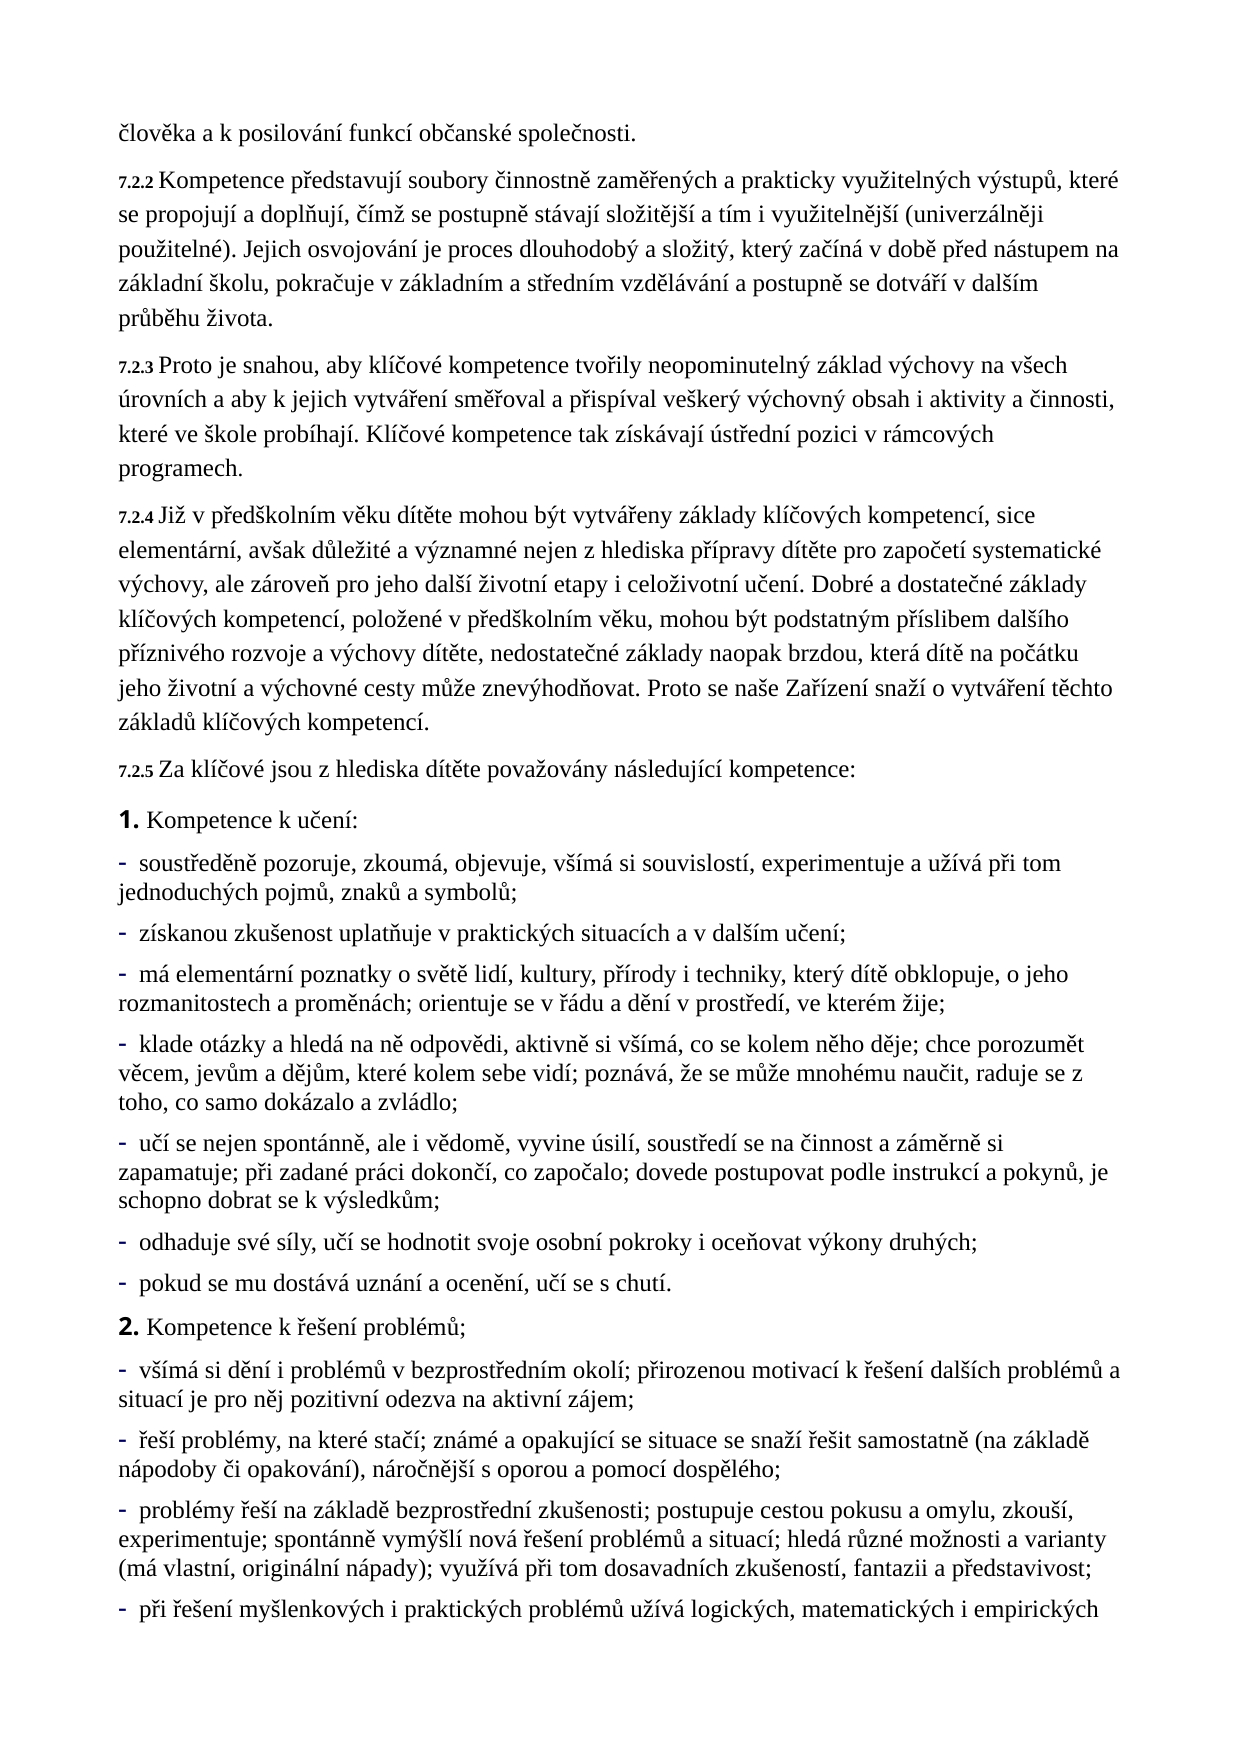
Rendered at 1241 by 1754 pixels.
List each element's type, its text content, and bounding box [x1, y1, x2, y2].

text 7.2.2 Kompetence představují soubory činnostně zaměřených a prakticky využitelných výstupů, které se propojují a doplňují, čímž se postupně stávají složitější a tím i využitelnější (univerzálněji použitelné). Jejich osvojování je proces dlouhodobý a složitý, který začíná v době před nástupem na základní školu, pokračuje v základním a středním vzdělávání a postupně se dotváří v dalším průběhu života. [118, 165, 1122, 332]
text - řeší problémy, na které stačí; známé a opakující se situace se snaží řešit samostatně (na základě nápodoby či opakování), náročnější s oporou a pomocí dospělého; [118, 1426, 1122, 1483]
text člověka a k posilování funkcí občanské společnosti. [118, 118, 1122, 147]
text - klade otázky a hledá na ně odpovědi, aktivně si všímá, co se kolem něho děje; chce porozumět věcem, jevům a dějům, které kolem sebe vidí; poznává, že se může mnohému naučit, raduje se z toho, co samo dokázalo a zvládlo; [118, 1029, 1122, 1115]
text - problémy řeší na základě bezprostřední zkušenosti; postupuje cestou pokusu a omylu, zkouší, experimentuje; spontánně vymýšlí nová řešení problémů a situací; hledá různé možnosti a varianty (má vlastní, originální nápady); využívá při tom dosavadních zkušeností, fantazii a představivost; [118, 1496, 1122, 1582]
text - získanou zkušenost uplatňuje v praktických situacích a v dalším učení; [118, 918, 1122, 947]
text 1. Kompetence k učení: [118, 801, 1122, 835]
text - při řešení myšlenkových i praktických problémů užívá logických, matematických i empirických [118, 1594, 1122, 1623]
text - pokud se mu dostává uznání a ocenění, učí se s chutí. [118, 1268, 1122, 1297]
text 7.2.4 Již v předškolním věku dítěte mohou být vytvářeny základy klíčových kompetencí, sice elementární, avšak důležité a významné nejen z hlediska přípravy dítěte pro započetí systematické výchovy, ale zároveň pro jeho další životní etapy i celoživotní učení. Dobré a dostatečné základy klíčových kompetencí, položené v předškolním věku, mohou být podstatným příslibem dalšího příznivého rozvoje a výchovy dítěte, nedostatečné základy naopak brzdou, která dítě na počátku jeho životní a výchovné cesty může znevýhodňovat. Proto se naše Zařízení snaží o vytváření těchto základů klíčových kompetencí. [118, 500, 1122, 736]
text - učí se nejen spontánně, ale i vědomě, vyvine úsilí, soustředí se na činnost a záměrně si zapamatuje; při zadané práci dokončí, co započalo; dovede postupovat podle instrukcí a pokynů, je schopno dobrat se k výsledkům; [118, 1128, 1122, 1214]
text 7.2.3 Proto je snahou, aby klíčové kompetence tvořily neopominutelný základ výchovy na všech úrovních a aby k jejich vytváření směřoval a přispíval veškerý výchovný obsah i aktivity a činnosti, které ve škole probíhají. Klíčové kompetence tak získávají ústřední pozici v rámcových programech. [118, 350, 1122, 482]
text - má elementární poznatky o světě lidí, kultury, přírody i techniky, který dítě obklopuje, o jeho rozmanitostech a proměnách; orientuje se v řádu a dění v prostředí, ve kterém žije; [118, 959, 1122, 1017]
text - odhaduje své síly, učí se hodnotit svoje osobní pokroky i oceňovat výkony druhých; [118, 1227, 1122, 1255]
text 7.2.5 Za klíčové jsou z hlediska dítěte považovány následující kompetence: [118, 754, 1122, 783]
text - všímá si dění i problémů v bezprostředním okolí; přirozenou motivací k řešení dalších problémů a situací je pro něj pozitivní odezva na aktivní zájem; [118, 1356, 1122, 1413]
text - soustředěně pozoruje, zkoumá, objevuje, všímá si souvislostí, experimentuje a užívá při tom jednoduchých pojmů, znaků a symbolů; [118, 848, 1122, 905]
text 2. Kompetence k řešení problémů; [118, 1309, 1122, 1343]
